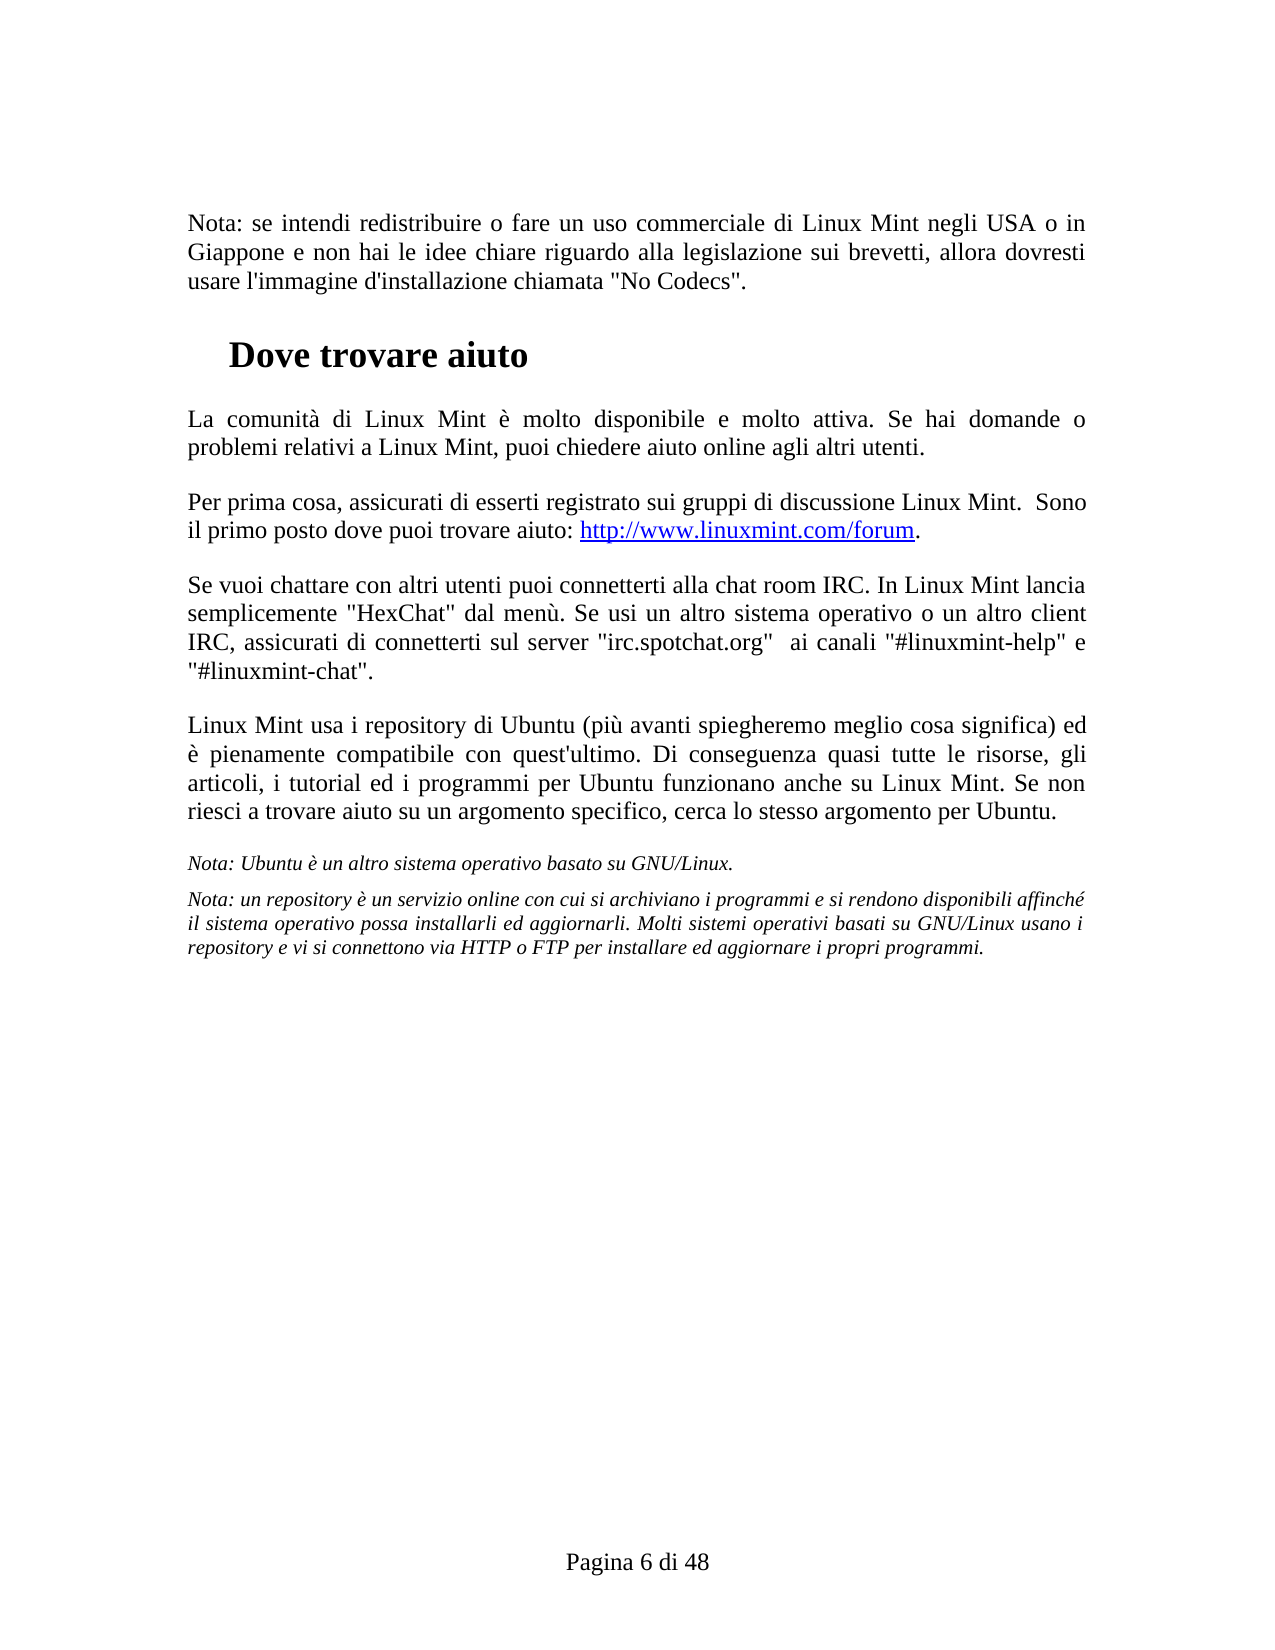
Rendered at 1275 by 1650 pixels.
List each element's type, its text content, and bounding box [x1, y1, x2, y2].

text Linux Mint usa i repository di Ubuntu (più avanti spiegheremo meglio cosa significa) ed è pienamente compatibile con quest'ultimo. Di conseguenza quasi tutte le risorse, gli articoli, i tutorial ed i programmi per Ubuntu funzionano anche su Linux Mint. Se non riesci a trovare aiuto su un argomento specifico, cerca lo stesso argomento per Ubuntu. [187, 710, 1087, 825]
text Per prima cosa, assicurati di esserti registrato sui gruppi di discussione Linux Mint. Sono il primo posto dove puoi trovare aiuto: http://www.linuxmint.com/forum. [187, 487, 1087, 544]
text La comunità di Linux Mint è molto disponibile e molto attiva. Se hai domande o problemi relativi a Linux Mint, puoi chiedere aiuto online agli altri utenti. [187, 404, 1087, 461]
text Se vuoi chattare con altri utenti puoi connetterti alla chat room IRC. In Linux Mint lancia semplicemente "HexChat" dal menù. Se usi un altro sistema operativo o un altro client IRC, assicurati di connetterti sul server "irc.spotchat.org" ai canali "#linuxmint-help" e "#linuxmint-chat". [187, 570, 1087, 685]
subtitle Dove trovare aiuto [187, 332, 1087, 375]
text Nota: un repository è un servizio online con cui si archiviano i programmi e si rendono disponibili affinché il sistema operativo possa installarli ed aggiornarli. Molti sistemi operativi basati su GNU/Linux usano i repository e vi si connettono via HTTP o FTP per installare ed aggiornare i propri programmi. [187, 887, 1087, 959]
text Nota: Ubuntu è un altro sistema operativo basato su GNU/Linux. [187, 851, 1087, 875]
